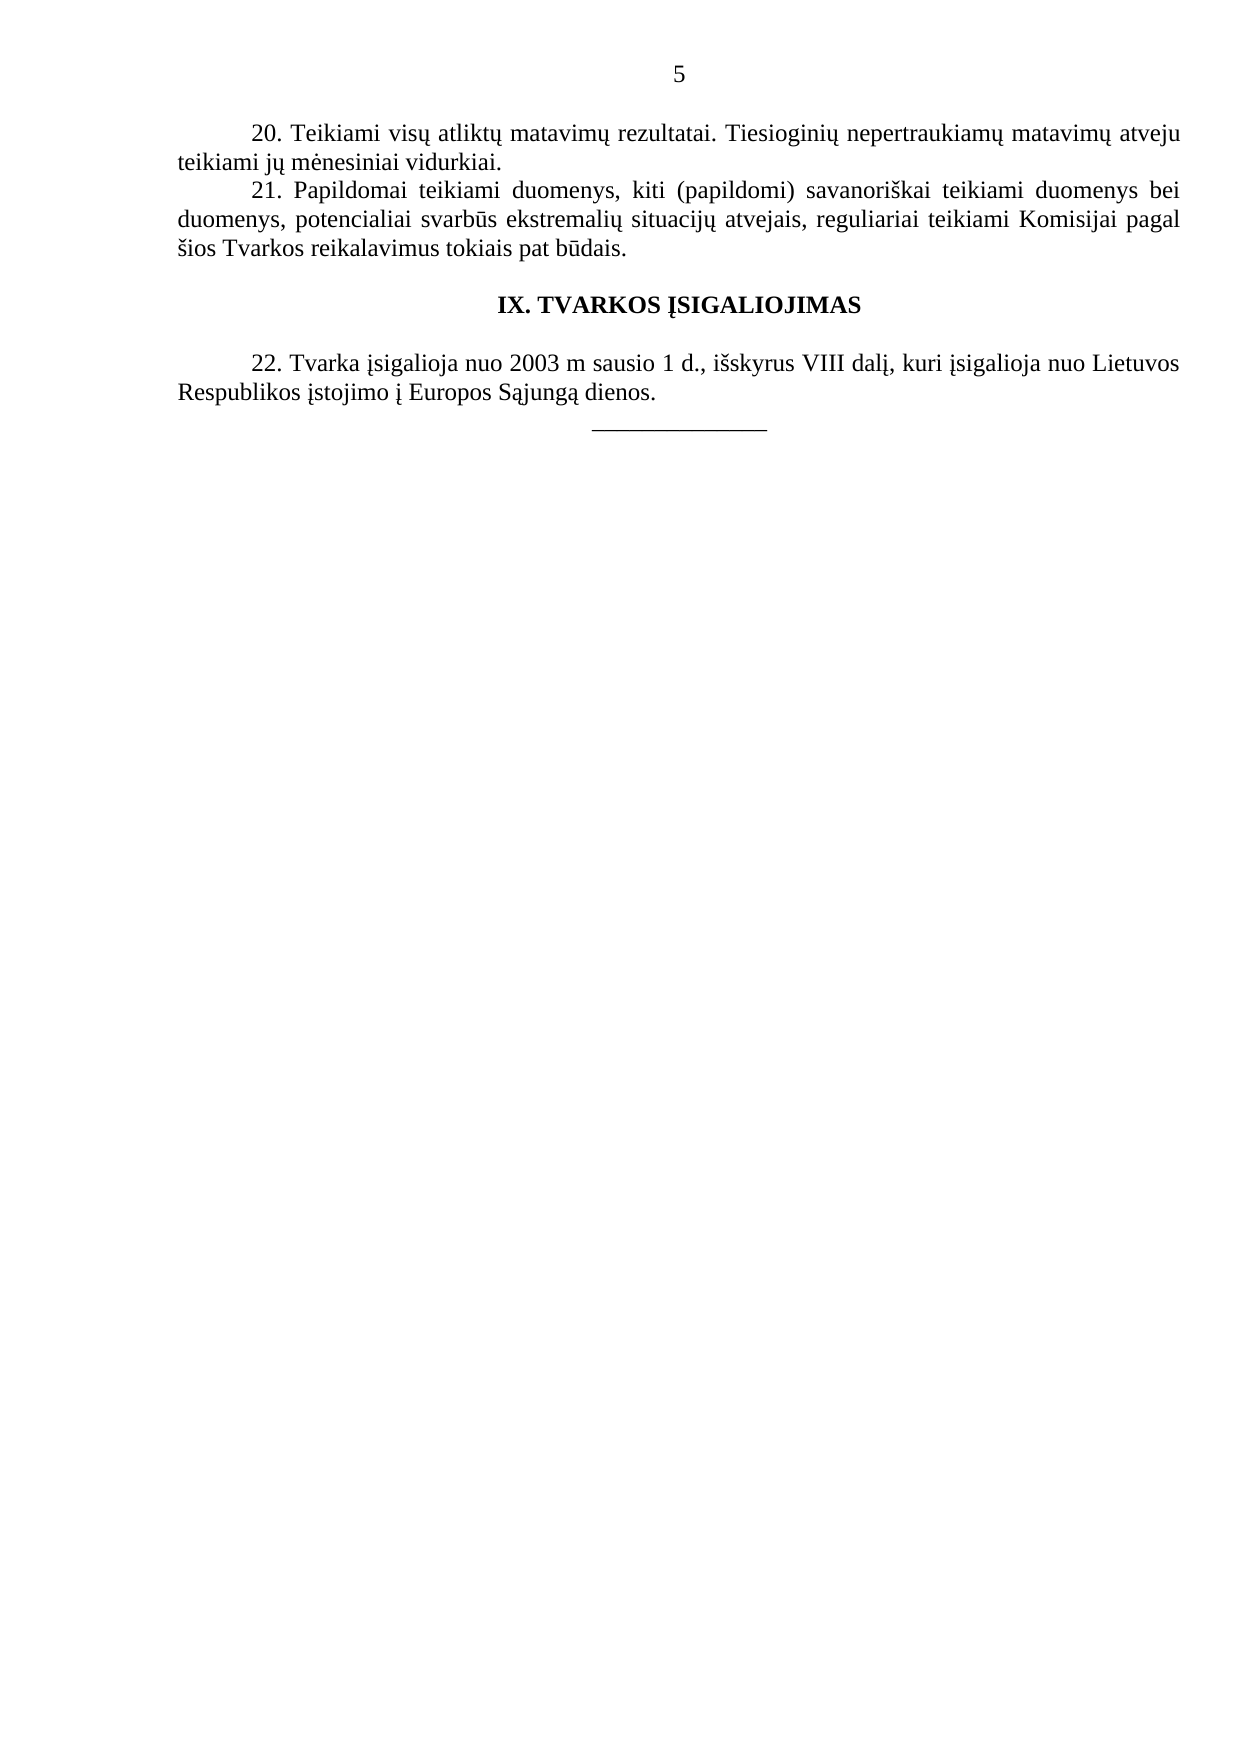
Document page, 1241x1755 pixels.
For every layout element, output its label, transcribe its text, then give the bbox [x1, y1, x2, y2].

text IX. Tvarkos įsigaliojimas [177, 291, 1181, 319]
text 22. Tvarka įsigalioja nuo 2003 m sausio 1 d., išskyrus VIII dalį, kuri įsigalioja nuo Lietuvos Respublikos įstojimo į Europos Sąjungą dienos. [177, 348, 1181, 406]
text ______________ [177, 406, 1181, 434]
text 20. Teikiami visų atliktų matavimų rezultatai. Tiesioginių nepertraukiamų matavimų atveju teikiami jų mėnesiniai vidurkiai. [177, 118, 1181, 176]
text 21. Papildomai teikiami duomenys, kiti (papildomi) savanoriškai teikiami duomenys bei duomenys, potencialiai svarbūs ekstremalių situacijų atvejais, reguliariai teikiami Komisijai pagal šios Tvarkos reikalavimus tokiais pat būdais. [177, 176, 1181, 262]
